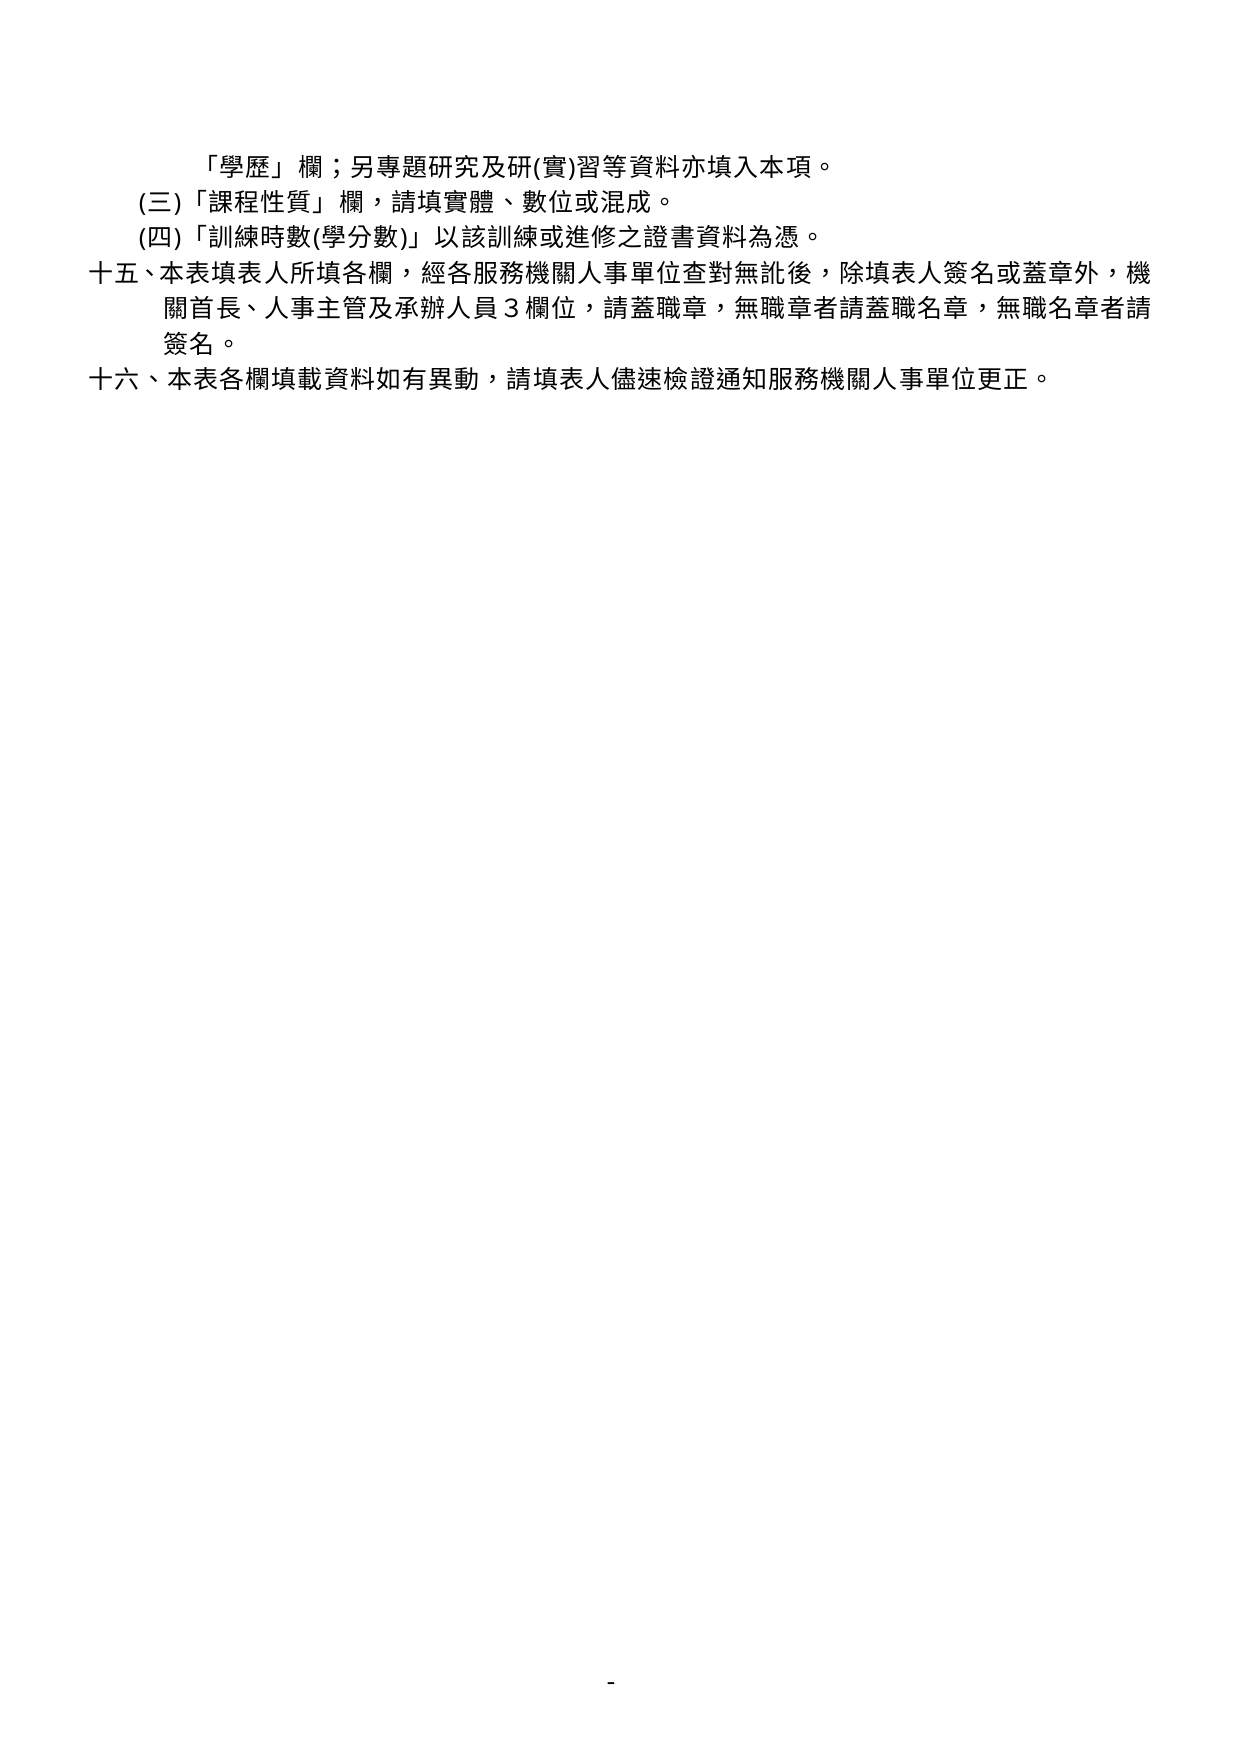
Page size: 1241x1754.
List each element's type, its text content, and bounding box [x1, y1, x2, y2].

text (三)「課程性質」欄，請填實體、數位或混成。 [139, 183, 1152, 218]
text 十六、本表各欄填載資料如有異動，請填表人儘速檢證通知服務機關人事單位更正。 [89, 360, 1152, 396]
text (四)「訓練時數(學分數)」以該訓練或進修之證書資料為憑。 [139, 218, 1152, 254]
text 「學歷」欄；另專題研究及研(實)習等資料亦填入本項。 [139, 148, 1152, 183]
text 十五、本表填表人所填各欄，經各服務機關人事單位查對無訛後，除填表人簽名或蓋章外，機關首長、人事主管及承辦人員３欄位，請蓋職章，無職章者請蓋職名章，無職名章者請簽名。 [89, 254, 1152, 360]
